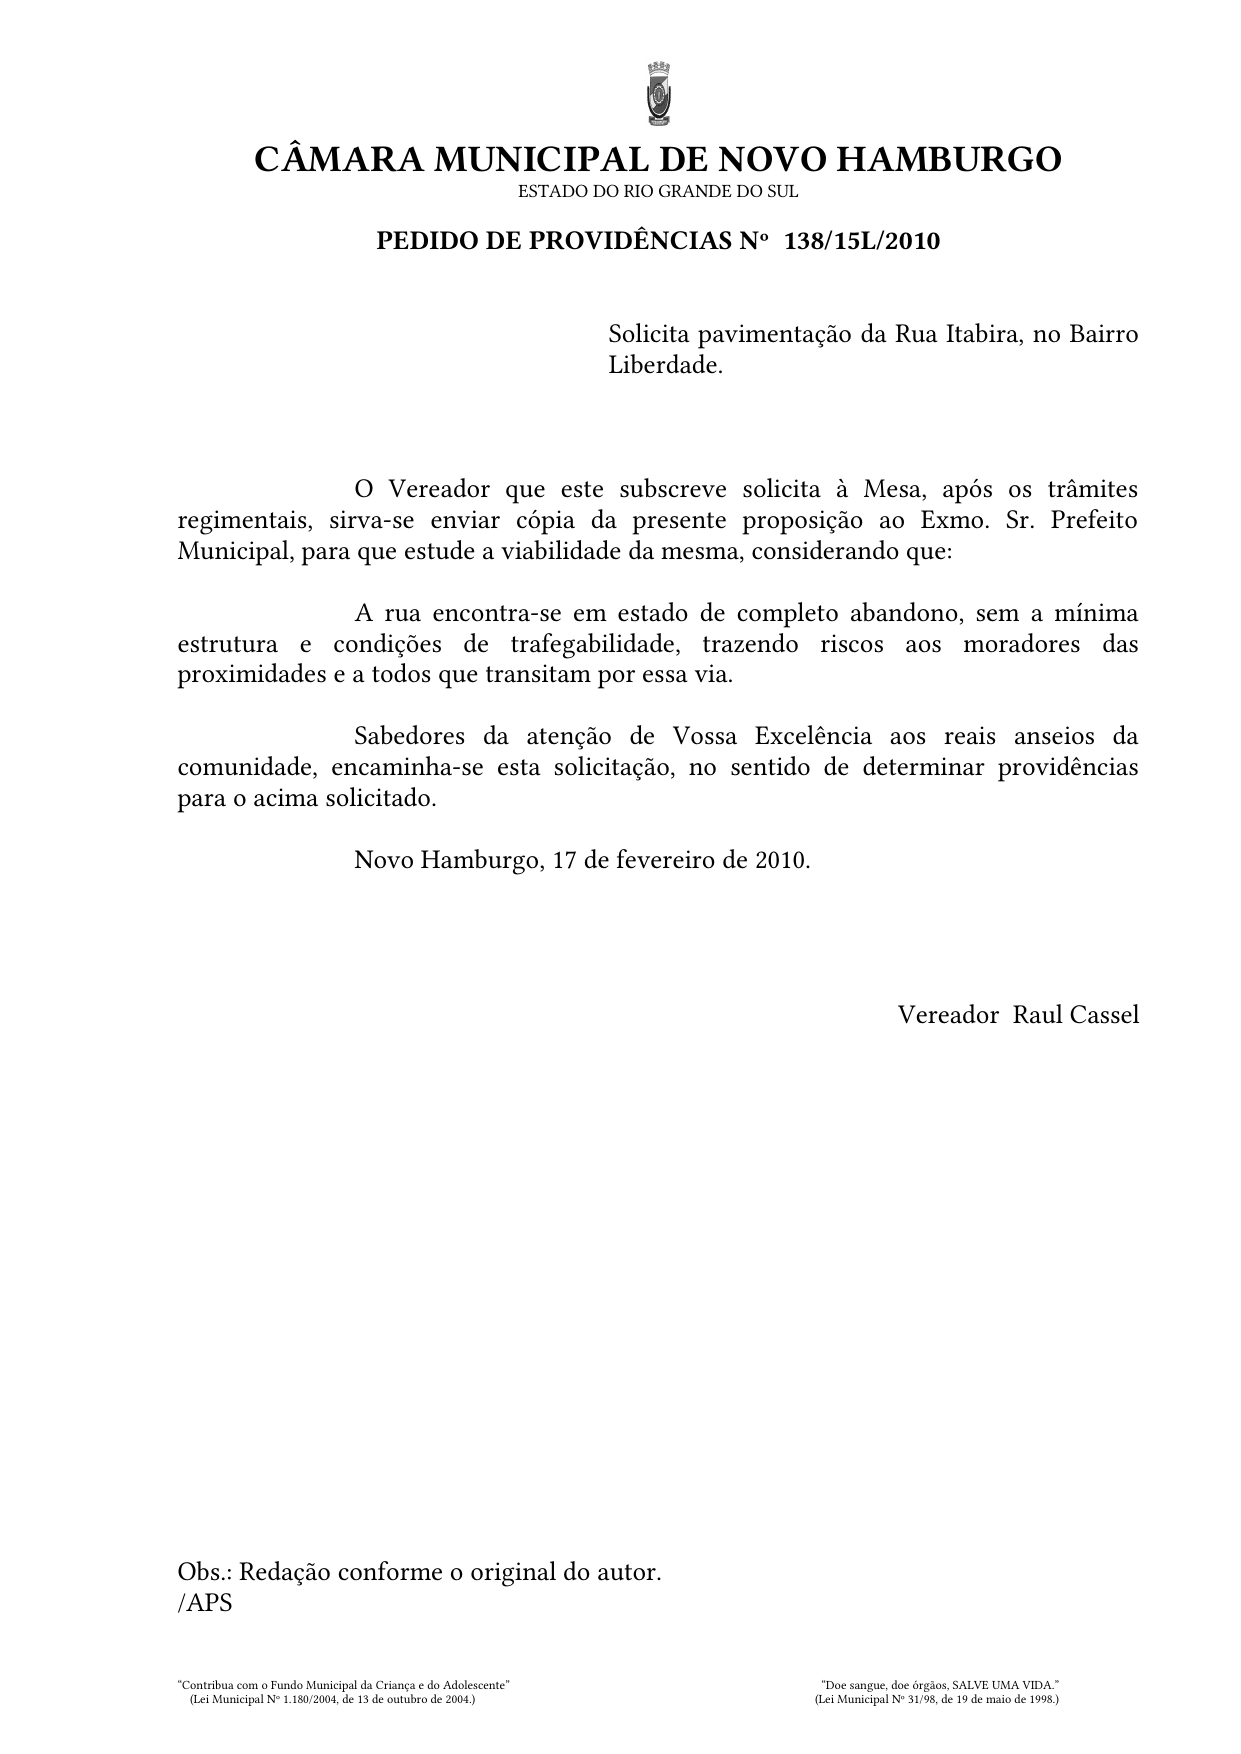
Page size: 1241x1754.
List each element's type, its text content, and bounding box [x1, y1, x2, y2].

text PEDIDO DE PROVIDÊNCIAS Nº 138/15L/2010 [177, 226, 1140, 256]
text A rua encontra-se em estado de completo abandono, sem a mínima estrutura e condições de trafegabilidade, trazendo riscos aos moradores das proximidades e a todos que transitam por essa via. [177, 597, 1140, 689]
text O Vereador que este subscreve solicita à Mesa, após os trâmites regimentais, sirva-se enviar cópia da presente proposição ao Exmo. Sr. Prefeito Municipal, para que estude a viabilidade da mesma, considerando que: [177, 473, 1140, 566]
text Obs.: Redação conforme o original do autor. [177, 1556, 1140, 1587]
text Novo Hamburgo, 17 de fevereiro de 2010. [177, 844, 1140, 875]
text Solicita pavimentação da Rua Itabira, no Bairro Liberdade. [608, 318, 1140, 380]
text /APS [177, 1587, 1140, 1618]
text Vereador Raul Cassel [177, 999, 1140, 1030]
text Sabedores da atenção de Vossa Excelência aos reais anseios da comunidade, encaminha-se esta solicitação, no sentido de determinar providências para o acima solicitado. [177, 721, 1140, 813]
